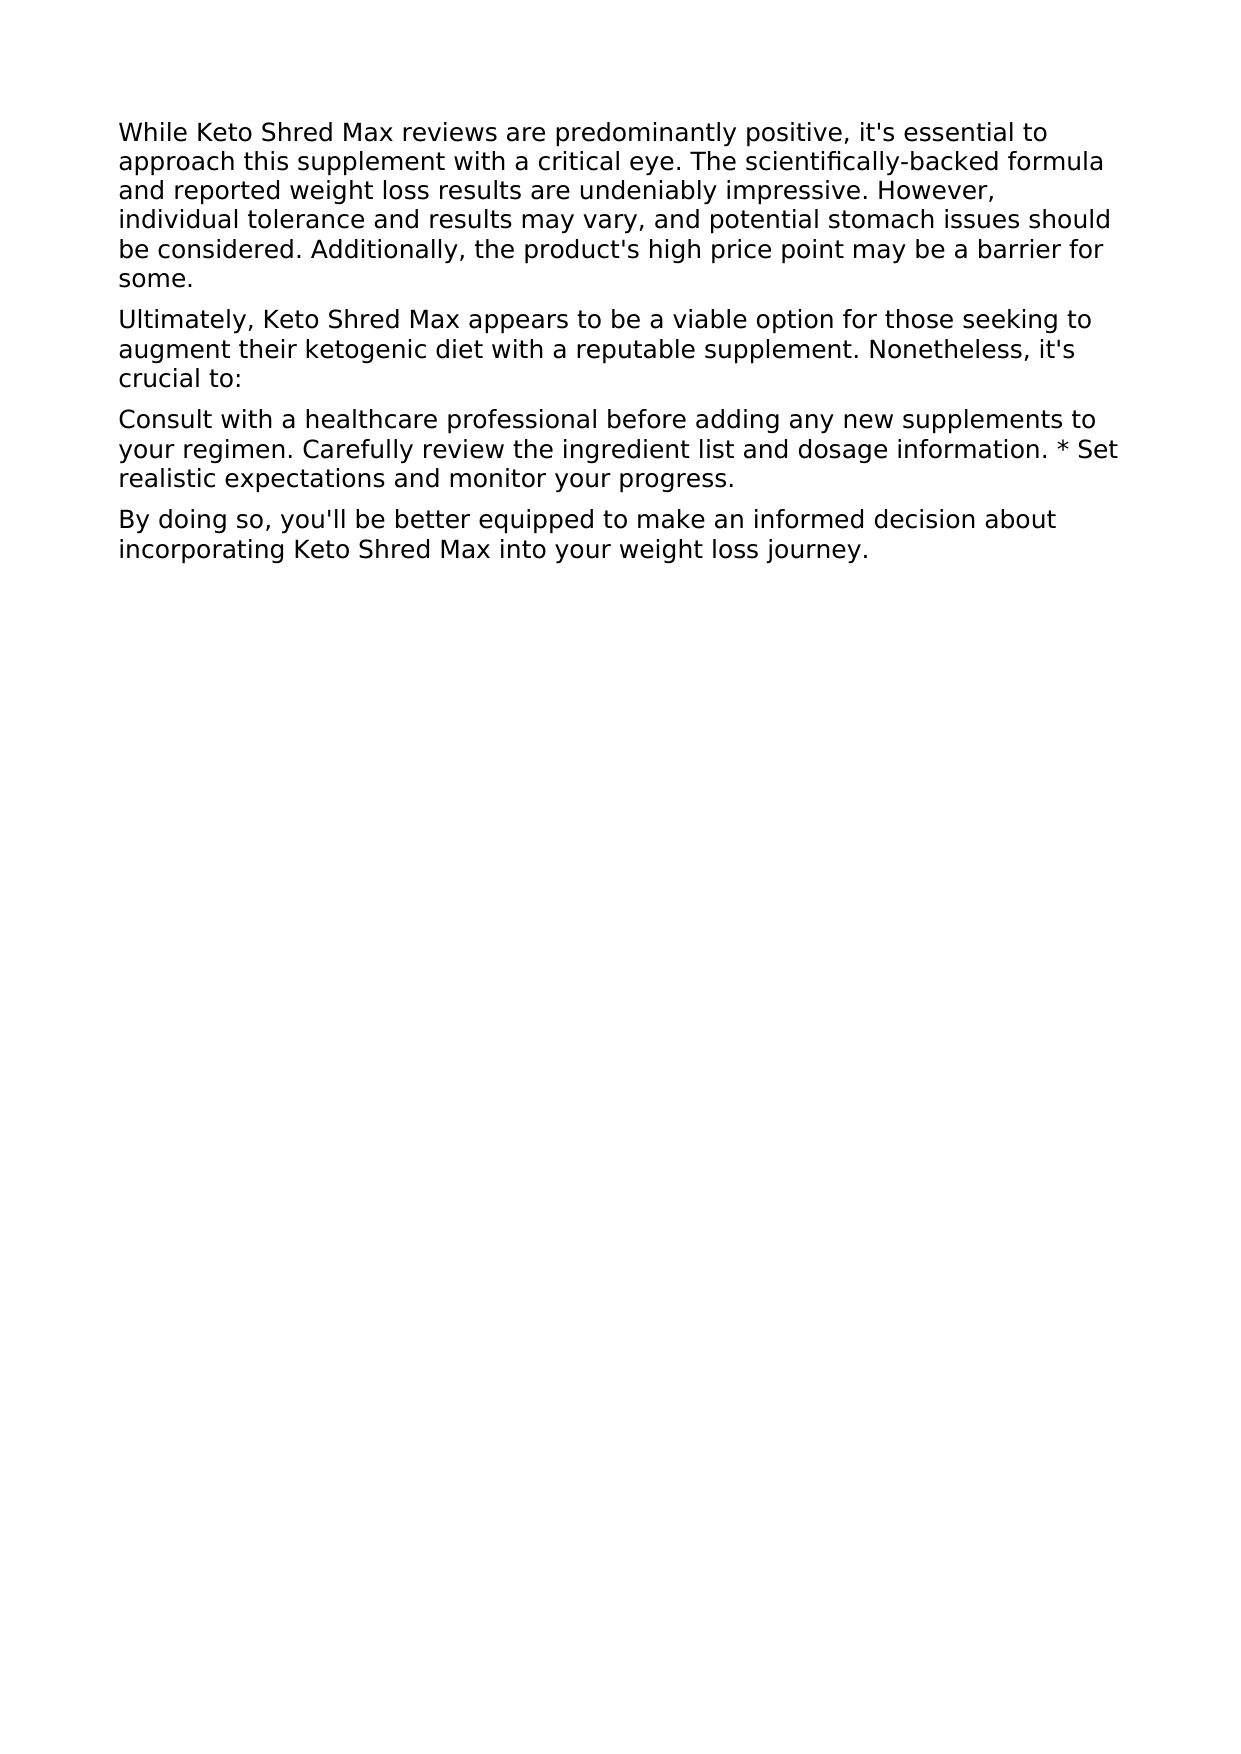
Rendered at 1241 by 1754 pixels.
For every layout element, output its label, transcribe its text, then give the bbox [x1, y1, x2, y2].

text Consult with a healthcare professional before adding any new supplements to your regimen. Carefully review the ingredient list and dosage information. * Set realistic expectations and monitor your progress. [118, 406, 1122, 493]
text Ultimately, Keto Shred Max appears to be a viable option for those seeking to augment their ketogenic diet with a reputable supplement. Nonetheless, it's crucial to: [118, 306, 1122, 393]
text By doing so, you'll be better equipped to make an informed decision about incorporating Keto Shred Max into your weight loss journey. [118, 506, 1122, 564]
text While Keto Shred Max reviews are predominantly positive, it's essential to approach this supplement with a critical eye. The scientifically-backed formula and reported weight loss results are undeniably impressive. However, individual tolerance and results may vary, and potential stomach issues should be considered. Additionally, the product's high price point may be a barrier for some. [118, 118, 1122, 293]
